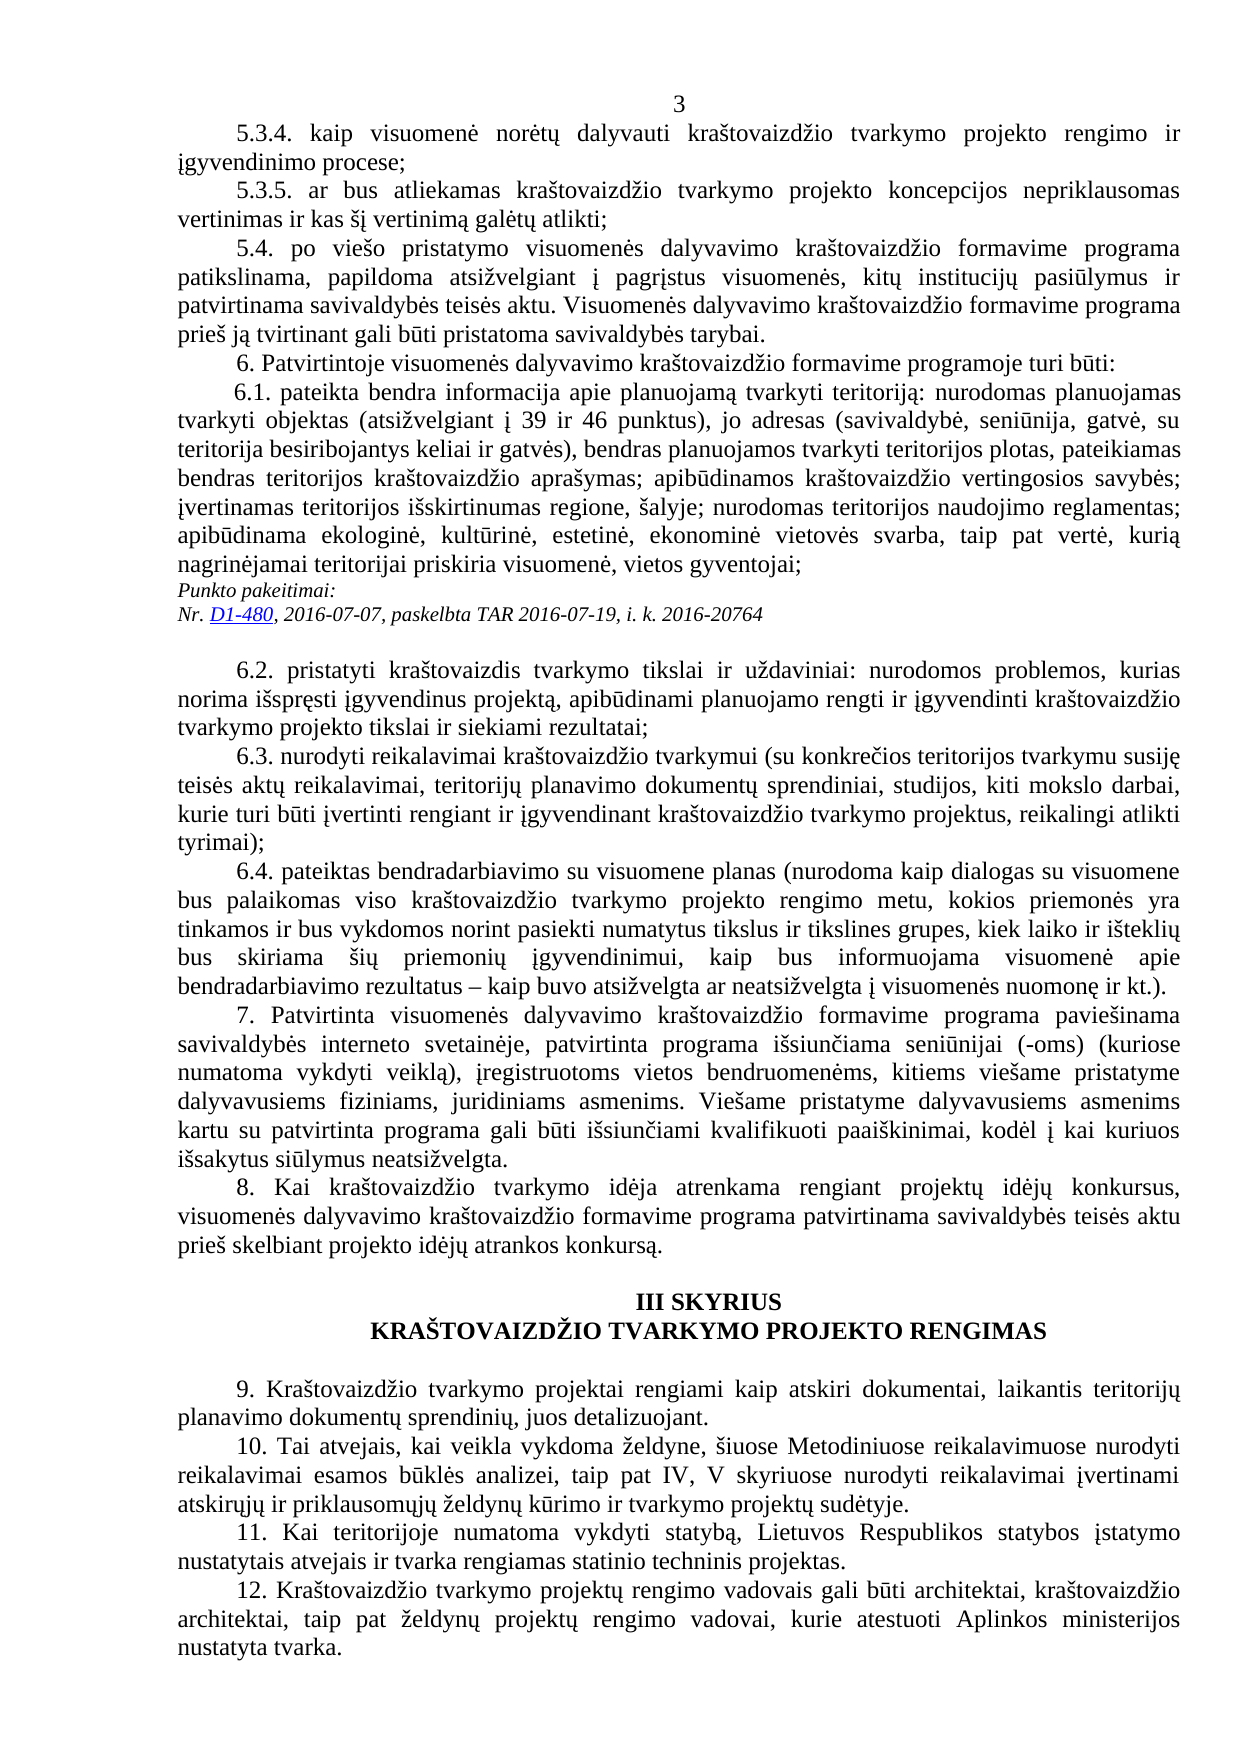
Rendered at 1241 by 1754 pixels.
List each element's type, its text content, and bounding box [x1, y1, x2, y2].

text Punkto pakeitimai: [177, 578, 1181, 602]
text 5.3.4. kaip visuomenė norėtų dalyvauti kraštovaizdžio tvarkymo projekto rengimo ir įgyvendinimo procese; [177, 118, 1181, 176]
text 12. Kraštovaizdžio tvarkymo projektų rengimo vadovais gali būti architektai, kraštovaizdžio architektai, taip pat želdynų projektų rengimo vadovai, kurie atestuoti Aplinkos ministerijos nustatyta tvarka. [177, 1575, 1181, 1661]
text 10. Tai atvejais, kai veikla vykdoma želdyne, šiuose Metodiniuose reikalavimuose nurodyti reikalavimai esamos būklės analizei, taip pat IV, V skyriuose nurodyti reikalavimai įvertinami atskirųjų ir priklausomųjų želdynų kūrimo ir tvarkymo projektų sudėtyje. [177, 1431, 1181, 1517]
text 5.3.5. ar bus atliekamas kraštovaizdžio tvarkymo projekto koncepcijos nepriklausomas vertinimas ir kas šį vertinimą galėtų atlikti; [177, 176, 1181, 233]
text 9. Kraštovaizdžio tvarkymo projektai rengiami kaip atskiri dokumentai, laikantis teritorijų planavimo dokumentų sprendinių, juos detalizuojant. [177, 1374, 1181, 1431]
text 6.2. pristatyti kraštovaizdis tvarkymo tikslai ir uždaviniai: nurodomos problemos, kurias norima išspręsti įgyvendinus projektą, apibūdinami planuojamo rengti ir įgyvendinti kraštovaizdžio tvarkymo projekto tikslai ir siekiami rezultatai; [177, 655, 1181, 741]
text 6.1. pateikta bendra informacija apie planuojamą tvarkyti teritoriją: nurodomas planuojamas tvarkyti objektas (atsižvelgiant į 39 ir 46 punktus), jo adresas (savivaldybė, seniūnija, gatvė, su teritorija besiribojantys keliai ir gatvės), bendras planuojamos tvarkyti teritorijos plotas, pateikiamas bendras teritorijos kraštovaizdžio aprašymas; apibūdinamos kraštovaizdžio vertingosios savybės; įvertinamas teritorijos išskirtinumas regione, šalyje; nurodomas teritorijos naudojimo reglamentas; apibūdinama ekologinė, kultūrinė, estetinė, ekonominė vietovės svarba, taip pat vertė, kurią nagrinėjamai teritorijai priskiria visuomenė, vietos gyventojai; [177, 377, 1181, 578]
text KRAŠTOVAIZDŽIO TVARKYMO PROJEKTO RENGIMAS [177, 1316, 1181, 1345]
text III SKYRIUS [177, 1287, 1181, 1316]
text Nr. D1-480, 2016-07-07, paskelbta TAR 2016-07-19, i. k. 2016-20764 [177, 602, 1181, 626]
text 6.4. pateiktas bendradarbiavimo su visuomene planas (nurodoma kaip dialogas su visuomene bus palaikomas viso kraštovaizdžio tvarkymo projekto rengimo metu, kokios priemonės yra tinkamos ir bus vykdomos norint pasiekti numatytus tikslus ir tikslines grupes, kiek laiko ir išteklių bus skiriama šių priemonių įgyvendinimui, kaip bus informuojama visuomenė apie bendradarbiavimo rezultatus – kaip buvo atsižvelgta ar neatsižvelgta į visuomenės nuomonę ir kt.). [177, 856, 1181, 1000]
text 8. Kai kraštovaizdžio tvarkymo idėja atrenkama rengiant projektų idėjų konkursus, visuomenės dalyvavimo kraštovaizdžio formavime programa patvirtinama savivaldybės teisės aktu prieš skelbiant projekto idėjų atrankos konkursą. [177, 1172, 1181, 1259]
text 6.3. nurodyti reikalavimai kraštovaizdžio tvarkymui (su konkrečios teritorijos tvarkymu susiję teisės aktų reikalavimai, teritorijų planavimo dokumentų sprendiniai, studijos, kiti mokslo darbai, kurie turi būti įvertinti rengiant ir įgyvendinant kraštovaizdžio tvarkymo projektus, reikalingi atlikti tyrimai); [177, 741, 1181, 856]
text 11. Kai teritorijoje numatoma vykdyti statybą, Lietuvos Respublikos statybos įstatymo nustatytais atvejais ir tvarka rengiamas statinio techninis projektas. [177, 1517, 1181, 1575]
text 6. Patvirtintoje visuomenės dalyvavimo kraštovaizdžio formavime programoje turi būti: [177, 348, 1181, 377]
text 7. Patvirtinta visuomenės dalyvavimo kraštovaizdžio formavime programa paviešinama savivaldybės interneto svetainėje, patvirtinta programa išsiunčiama seniūnijai (-oms) (kuriose numatoma vykdyti veiklą), įregistruotoms vietos bendruomenėms, kitiems viešame pristatyme dalyvavusiems fiziniams, juridiniams asmenims. Viešame pristatyme dalyvavusiems asmenims kartu su patvirtinta programa gali būti išsiunčiami kvalifikuoti paaiškinimai, kodėl į kai kuriuos išsakytus siūlymus neatsižvelgta. [177, 1000, 1181, 1172]
text 5.4. po viešo pristatymo visuomenės dalyvavimo kraštovaizdžio formavime programa patikslinama, papildoma atsižvelgiant į pagrįstus visuomenės, kitų institucijų pasiūlymus ir patvirtinama savivaldybės teisės aktu. Visuomenės dalyvavimo kraštovaizdžio formavime programa prieš ją tvirtinant gali būti pristatoma savivaldybės tarybai. [177, 233, 1181, 348]
